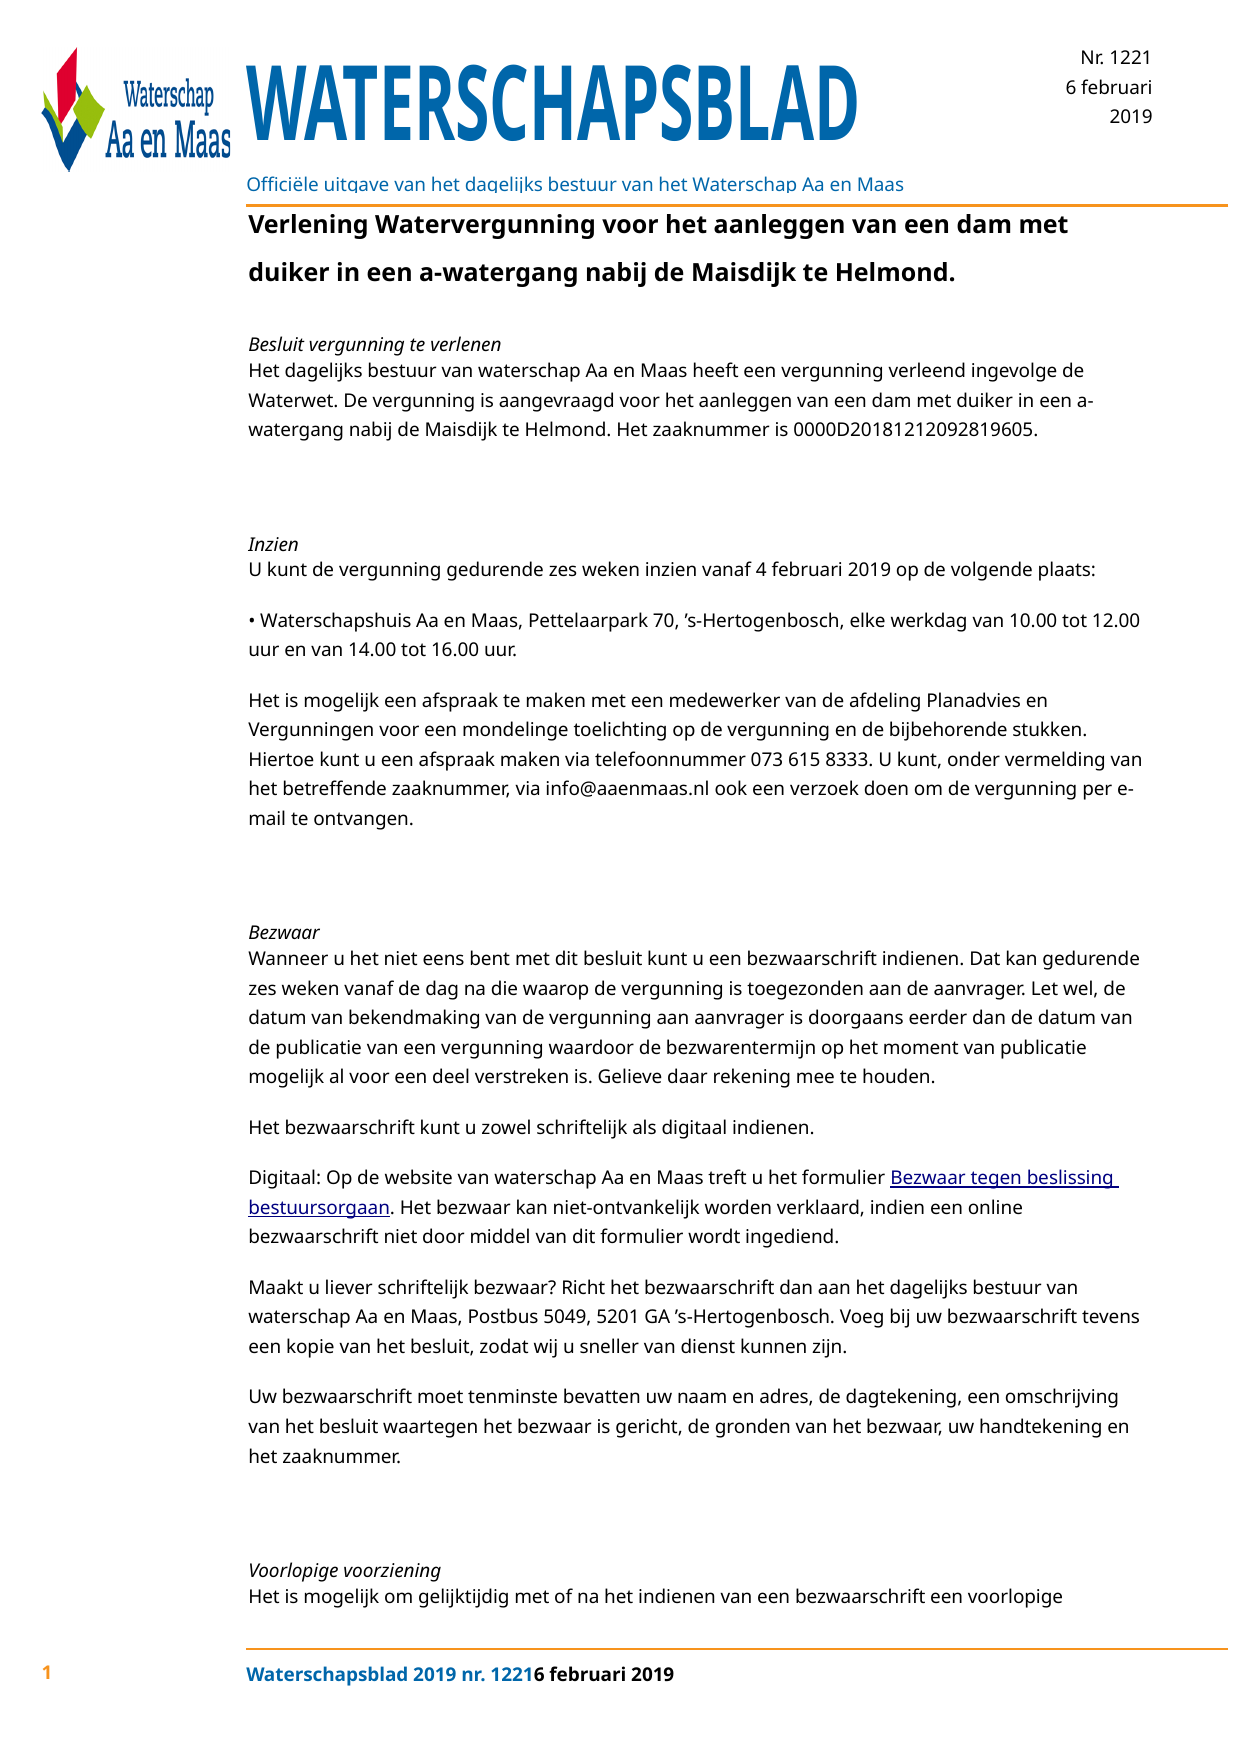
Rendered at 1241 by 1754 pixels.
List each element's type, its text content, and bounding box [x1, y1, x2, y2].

text Maakt u liever schriftelijk bezwaar? Richt het bezwaarschrift dan aan het dagelijks bestuur van waterschap Aa en Maas, Postbus 5049, 5201 GA ’s-Hertogenbosch. Voeg bij uw bezwaarschrift tevens een kopie van het besluit, zodat wij u sneller van dienst kunnen zijn. [248, 1274, 1152, 1359]
text Uw bezwaarschrift moet tenminste bevatten uw naam en adres, de dagtekening, een omschrijving van het besluit waartegen het bezwaar is gericht, de gronden van het bezwaar, uw handtekening en het zaaknummer. [248, 1384, 1152, 1468]
text Het bezwaarschrift kunt u zowel schriftelijk als digitaal indienen. [248, 1114, 1152, 1140]
text Het is mogelijk een afspraak te maken met een medewerker van de afdeling Planadvies en Vergunningen voor een mondelinge toelichting op de vergunning en de bijbehorende stukken. Hiertoe kunt u een afspraak maken via telefoonnummer 073 615 8333. U kunt, onder vermelding van het betreffende zaaknummer, via info@aaenmaas.nl ook een verzoek doen om de vergunning per e-mail te ontvangen. [248, 687, 1152, 831]
text Bezwaar [248, 919, 1152, 945]
text Inzien [248, 531, 1152, 556]
text Voorlopige voorziening [248, 1557, 1152, 1583]
text U kunt de vergunning gedurende zes weken inzien vanaf 4 februari 2019 op de volgende plaats: [248, 556, 1152, 582]
text Wanneer u het niet eens bent met dit besluit kunt u een bezwaarschrift indienen. Dat kan gedurende zes weken vanaf de dag na die waarop de vergunning is toegezonden aan de aanvrager. Let wel, de datum van bekendmaking van de vergunning aan aanvrager is doorgaans eerder dan de datum van de publicatie van een vergunning waardoor de bezwarentermijn op het moment van publicatie mogelijk al voor een deel verstreken is. Gelieve daar rekening mee te houden. [248, 945, 1152, 1089]
text Het dagelijks bestuur van waterschap Aa en Maas heeft een vergunning verleend ingevolge de Waterwet. De vergunning is aangevraagd voor het aanleggen van een dam met duiker in een a-watergang nabij de Maisdijk te Helmond. Het zaaknummer is 0000D20181212092819605. [248, 357, 1152, 442]
text • Waterschapshuis Aa en Maas, Pettelaarpark 70, ’s-Hertogenbosch, elke werkdag van 10.00 tot 12.00 uur en van 14.00 tot 16.00 uur. [248, 607, 1152, 662]
text Digitaal: Op de website van waterschap Aa en Maas treft u het formulier Bezwaar tegen beslissing bestuursorgaan. Het bezwaar kan niet-ontvankelijk worden verklaard, indien een online bezwaarschrift niet door middel van dit formulier wordt ingediend. [248, 1164, 1152, 1249]
text Verlening Watervergunning voor het aanleggen van een dam met duiker in een a-watergang nabij de Maisdijk te Helmond. [248, 207, 1152, 288]
picture [41, 47, 231, 172]
text Besluit vergunning te verlenen [248, 331, 1152, 357]
text Het is mogelijk om gelijktijdig met of na het indienen van een bezwaarschrift een voorlopige [248, 1583, 1152, 1609]
